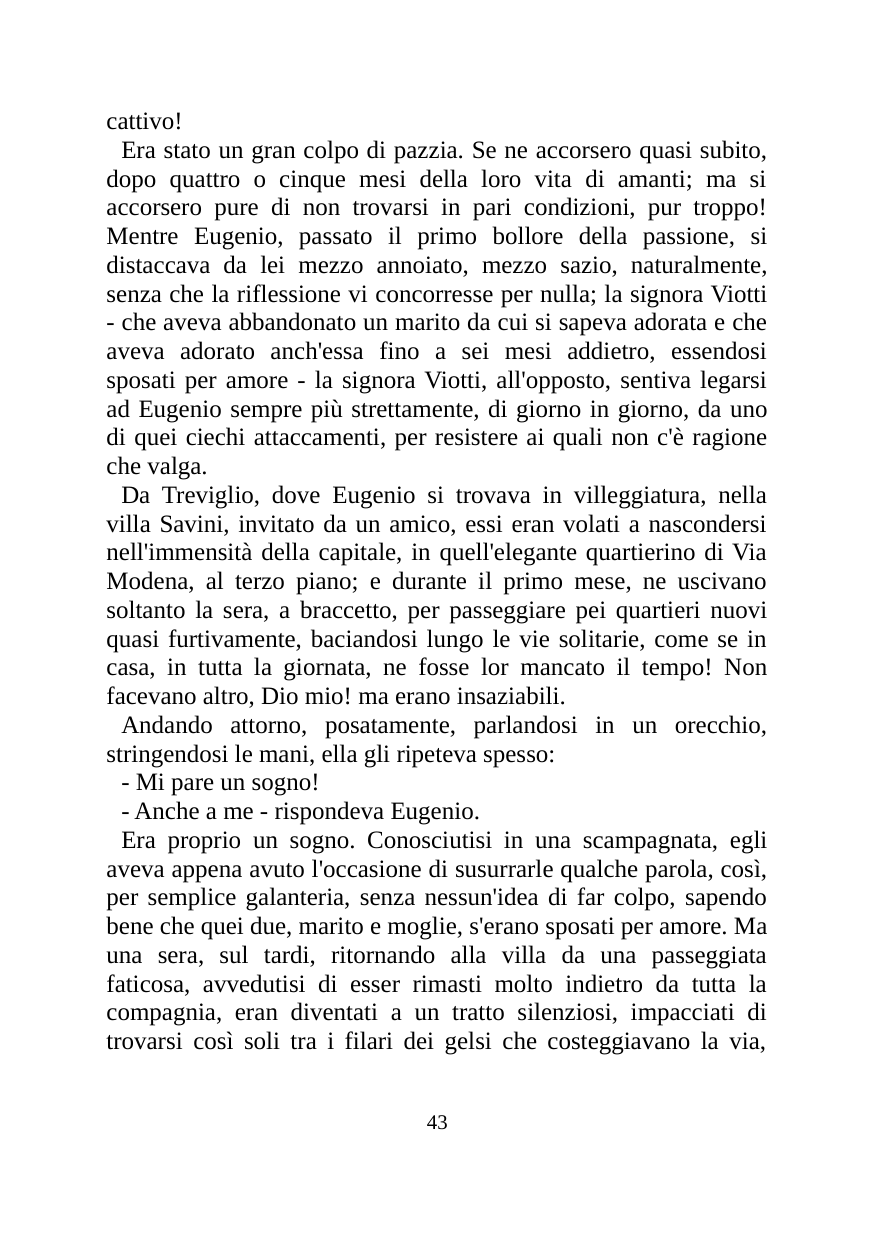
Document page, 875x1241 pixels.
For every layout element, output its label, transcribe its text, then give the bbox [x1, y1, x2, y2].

text cattivo! [106, 106, 768, 135]
text Andando attorno, posatamente, parlandosi in un orecchio, stringendosi le mani, ella gli ripeteva spesso: [106, 710, 768, 767]
text Era stato un gran colpo di pazzia. Se ne accorsero quasi subito, dopo quattro o cinque mesi della loro vita di amanti; ma si accorsero pure di non trovarsi in pari condizioni, pur troppo! Mentre Eugenio, passato il primo bollore della passione, si distaccava da lei mezzo annoiato, mezzo sazio, naturalmente, senza che la riflessione vi concorresse per nulla; la signora Viotti - che aveva abbandonato un marito da cui si sapeva adorata e che aveva adorato anch'essa fino a sei mesi addietro, essendosi sposati per amore - la signora Viotti, all'opposto, sentiva legarsi ad Eugenio sempre più strettamente, di giorno in giorno, da uno di quei ciechi attaccamenti, per resistere ai quali non c'è ragione che valga. [106, 135, 768, 480]
text Da Treviglio, dove Eugenio si trovava in villeggiatura, nella villa Savini, invitato da un amico, essi eran volati a nascondersi nell'immensità della capitale, in quell'elegante quartierino di Via Modena, al terzo piano; e durante il primo mese, ne uscivano soltanto la sera, a braccetto, per passeggiare pei quartieri nuovi quasi furtivamente, baciandosi lungo le vie solitarie, come se in casa, in tutta la giornata, ne fosse lor mancato il tempo! Non facevano altro, Dio mio! ma erano insaziabili. [106, 480, 768, 710]
text - Mi pare un sogno! [106, 767, 768, 796]
text Era proprio un sogno. Conosciutisi in una scampagnata, egli aveva appena avuto l'occasione di susurrarle qualche parola, così, per semplice galanteria, senza nessun'idea di far colpo, sapendo bene che quei due, marito e moglie, s'erano sposati per amore. Ma una sera, sul tardi, ritornando alla villa da una passeggiata faticosa, avvedutisi di esser rimasti molto indietro da tutta la compagnia, eran diventati a un tratto silenziosi, impacciati di trovarsi così soli tra i filari dei gelsi che costeggiavano la via, [106, 825, 768, 1055]
text - Anche a me - rispondeva Eugenio. [106, 796, 768, 825]
